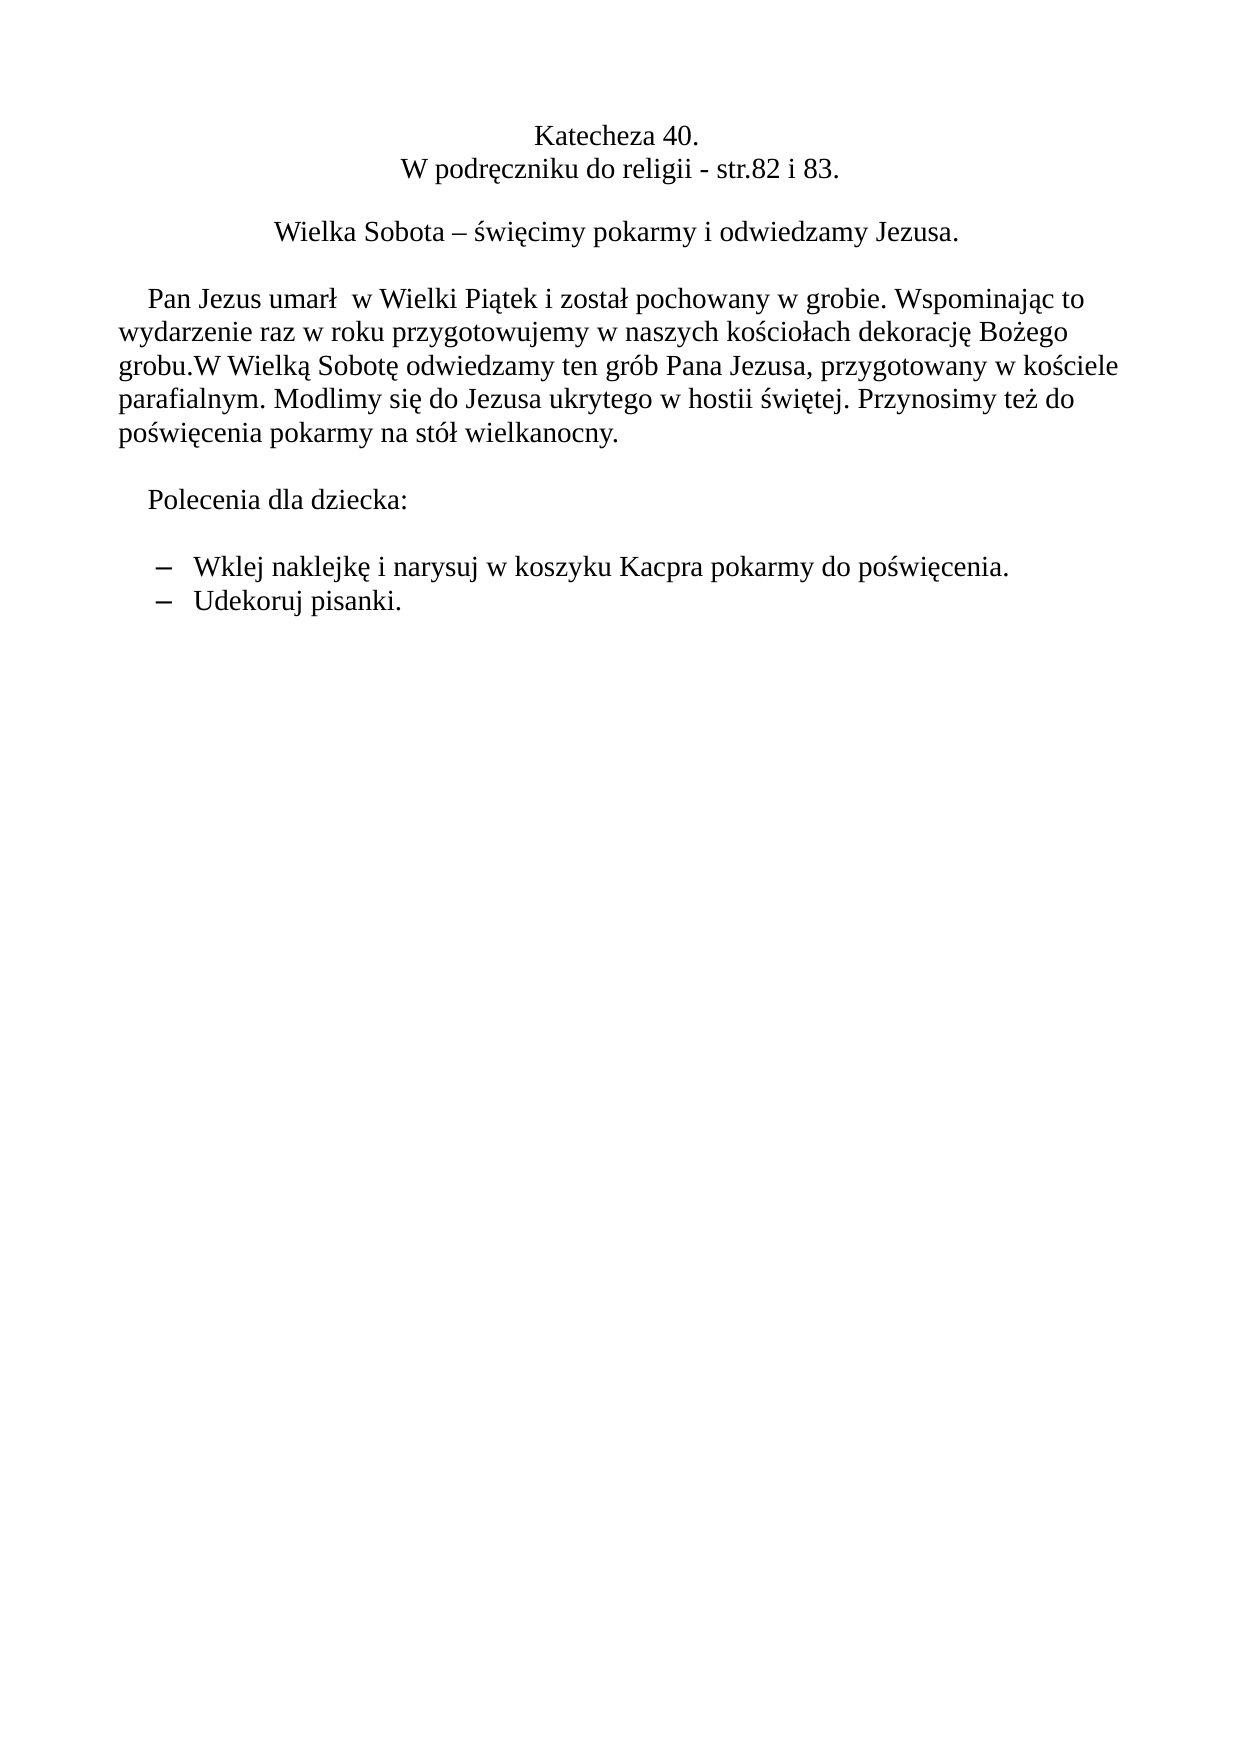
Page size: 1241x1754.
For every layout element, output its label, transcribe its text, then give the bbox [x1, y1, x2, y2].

text Polecenia dla dziecka: [118, 482, 1122, 516]
text Wielka Sobota – święcimy pokarmy i odwiedzamy Jezusa. [118, 214, 1122, 247]
text Pan Jezus umarł w Wielki Piątek i został pochowany w grobie. Wspominając to wydarzenie raz w roku przygotowujemy w naszych kościołach dekorację Bożego grobu.W Wielką Sobotę odwiedzamy ten grób Pana Jezusa, przygotowany w kościele parafialnym. Modlimy się do Jezusa ukrytego w hostii świętej. Przynosimy też do poświęcenia pokarmy na stół wielkanocny. [118, 281, 1122, 449]
text Katecheza 40. [118, 118, 1122, 152]
text W podręczniku do religii - str.82 i 83. [118, 152, 1122, 185]
list Wklej naklejkę i narysuj w koszyku Kacpra pokarmy do poświęcenia. [156, 549, 1122, 583]
list Udekoruj pisanki. [156, 583, 1122, 617]
